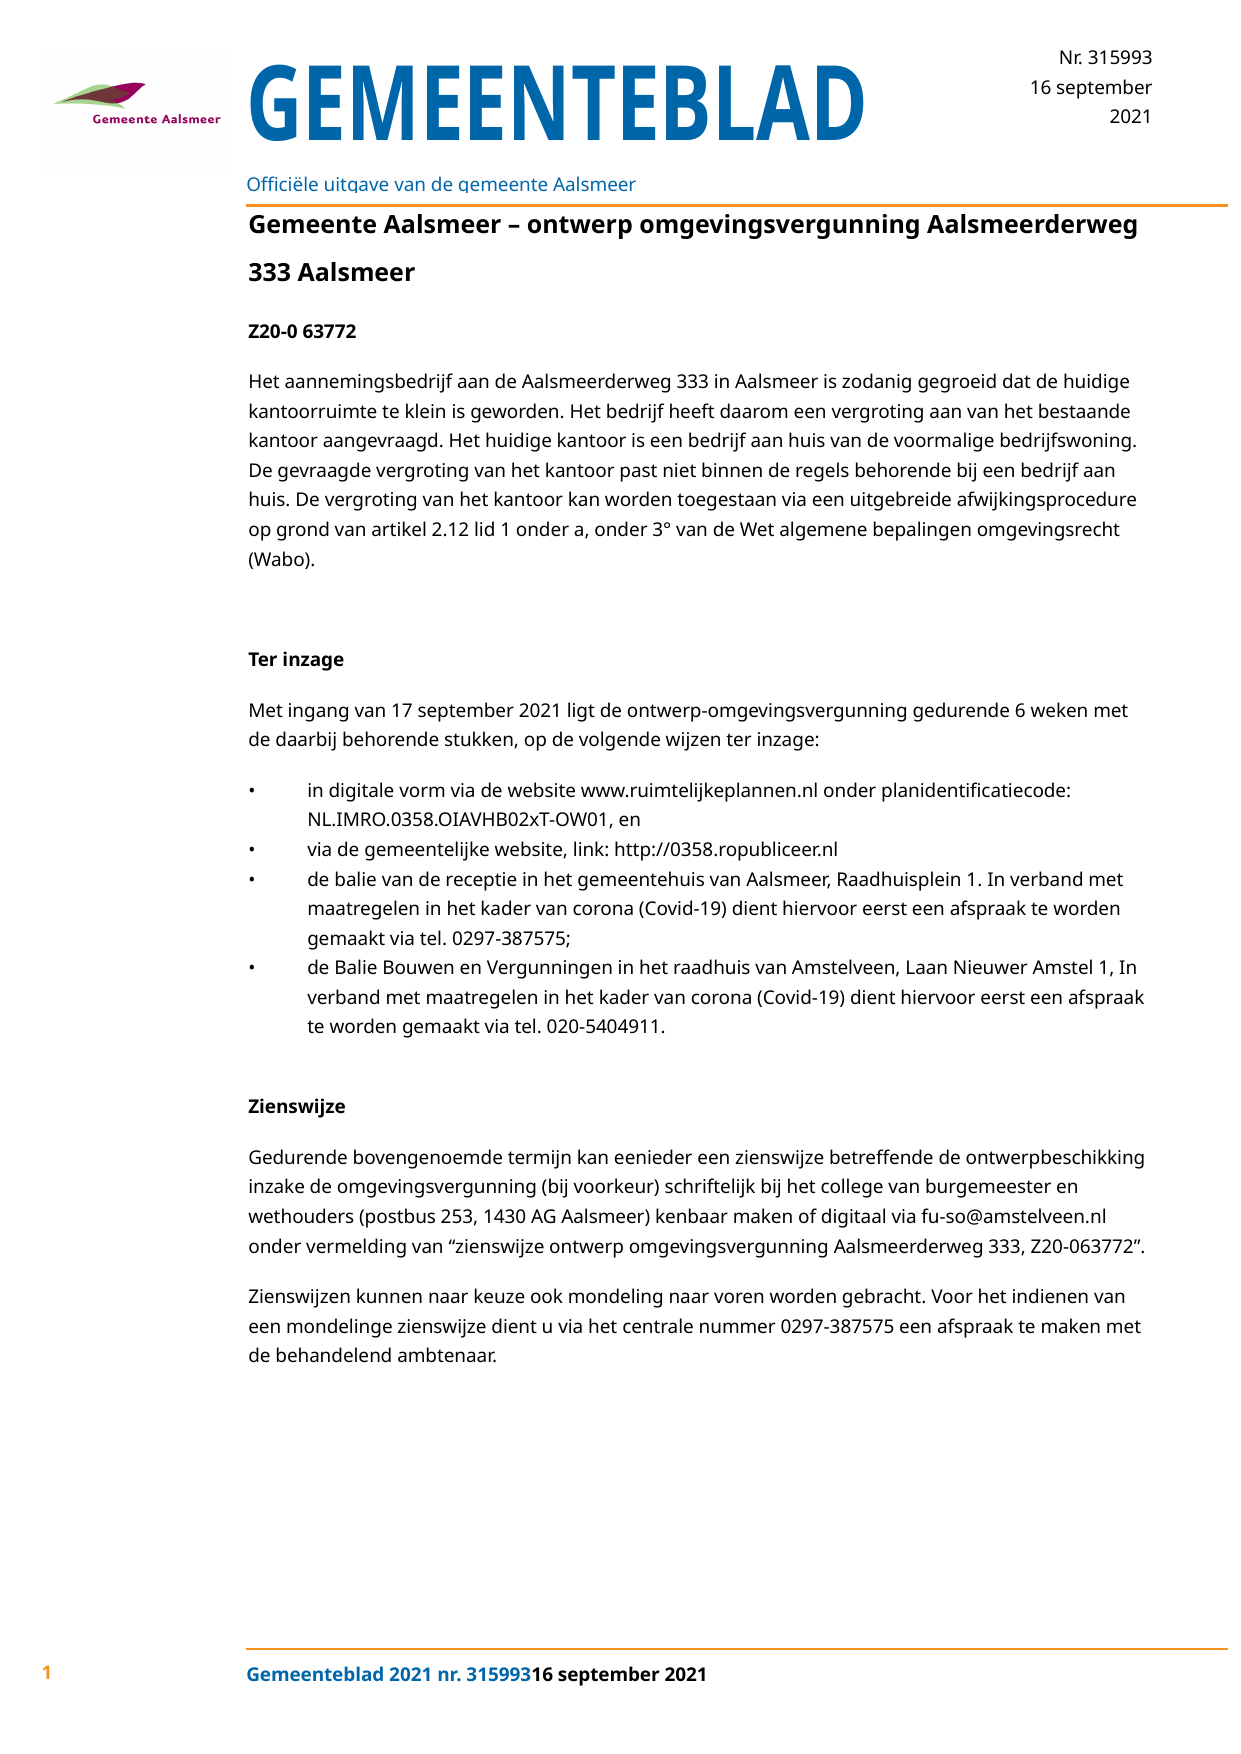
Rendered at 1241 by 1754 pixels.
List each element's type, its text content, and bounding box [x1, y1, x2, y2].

list de Balie Bouwen en Vergunningen in het raadhuis van Amstelveen, Laan Nieuwer Amstel 1, In verband met maatregelen in het kader van corona (Covid-19) dient hiervoor eerst een afspraak te worden gemaakt via tel. 020-5404911. [248, 954, 1152, 1039]
list in digitale vorm via de website www.ruimtelijkeplannen.nl onder planidentificatiecode: NL.IMRO.0358.OIAVHB02xT-OW01, en [248, 777, 1152, 832]
list via de gemeentelijke website, link: http://0358.ropubliceer.nl [248, 836, 1152, 862]
list de balie van de receptie in het gemeentehuis van Aalsmeer, Raadhuisplein 1. In verband met maatregelen in het kader van corona (Covid-19) dient hiervoor eerst een afspraak te worden gemaakt via tel. 0297-387575; [248, 866, 1152, 951]
text Het aannemingsbedrijf aan de Aalsmeerderweg 333 in Aalsmeer is zodanig gegroeid dat de huidige kantoorruimte te klein is geworden. Het bedrijf heeft daarom een vergroting aan van het bestaande kantoor aangevraagd. Het huidige kantoor is een bedrijf aan huis van de voormalige bedrijfswoning. De gevraagde vergroting van het kantoor past niet binnen de regels behorende bij een bedrijf aan huis. De vergroting van het kantoor kan worden toegestaan via een uitgebreide afwijkingsprocedure op grond van artikel 2.12 lid 1 onder a, onder 3° van de Wet algemene bepalingen omgevingsrecht (Wabo). [248, 368, 1152, 572]
text Z20-0 63772 [248, 318, 1152, 344]
picture [41, 47, 231, 172]
text Zienswijzen kunnen naar keuze ook mondeling naar voren worden gebracht. Voor het indienen van een mondelinge zienswijze dient u via het centrale nummer 0297-387575 een afspraak te maken met de behandelend ambtenaar. [248, 1283, 1152, 1368]
text Gemeente Aalsmeer – ontwerp omgevingsvergunning Aalsmeerderweg 333 Aalsmeer [248, 207, 1152, 288]
text Gedurende bovengenoemde termijn kan eenieder een zienswijze betreffende de ontwerpbeschikking inzake de omgevingsvergunning (bij voorkeur) schriftelijk bij het college van burgemeester en wethouders (postbus 253, 1430 AG Aalsmeer) kenbaar maken of digitaal via fu-so@amstelveen.nl onder vermelding van “zienswijze ontwerp omgevingsvergunning Aalsmeerderweg 333, Z20-063772”. [248, 1144, 1152, 1259]
text Ter inzage [248, 647, 1152, 672]
text Zienswijze [248, 1094, 1152, 1119]
text Met ingang van 17 september 2021 ligt de ontwerp-omgevingsvergunning gedurende 6 weken met de daarbij behorende stukken, op de volgende wijzen ter inzage: [248, 697, 1152, 752]
